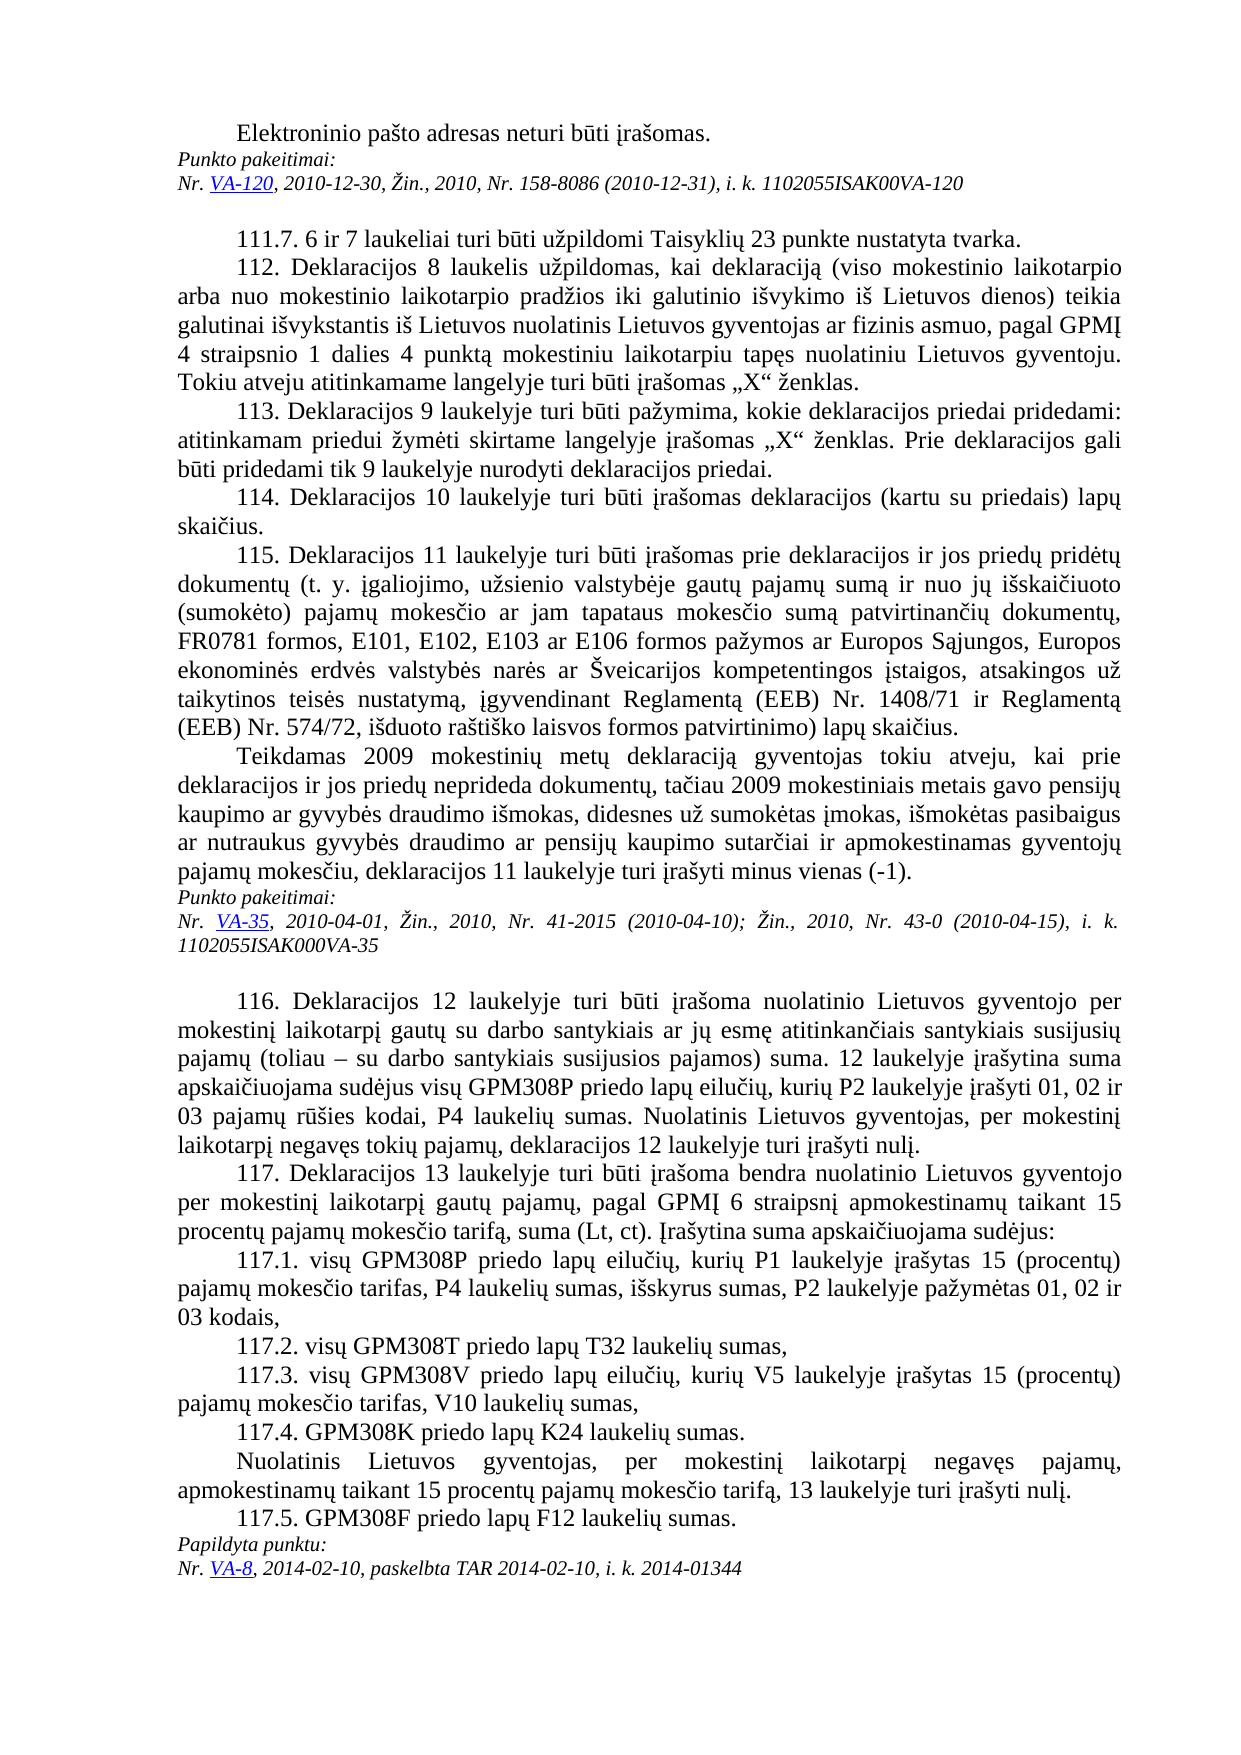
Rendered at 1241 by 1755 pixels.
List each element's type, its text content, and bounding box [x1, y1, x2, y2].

text 114. Deklaracijos 10 laukelyje turi būti įrašomas deklaracijos (kartu su priedais) lapų skaičius. [177, 482, 1122, 540]
text Nr. VA-8, 2014-02-10, paskelbta TAR 2014-02-10, i. k. 2014-01344 [177, 1556, 1122, 1580]
text Elektroninio pašto adresas neturi būti įrašomas. [177, 118, 1122, 147]
text 117.5. GPM308F priedo lapų F12 laukelių sumas. [177, 1503, 1194, 1532]
text 117.2. visų GPM308T priedo lapų T32 laukelių sumas, [177, 1331, 1122, 1360]
text Punkto pakeitimai: [177, 885, 1122, 909]
text 117. Deklaracijos 13 laukelyje turi būti įrašoma bendra nuolatinio Lietuvos gyventojo per mokestinį laikotarpį gautų pajamų, pagal GPMĮ 6 straipsnį apmokestinamų taikant 15 procentų pajamų mokesčio tarifą, suma (Lt, ct). Įrašytina suma apskaičiuojama sudėjus: [177, 1158, 1122, 1245]
text 117.4. GPM308K priedo lapų K24 laukelių sumas. [177, 1417, 1122, 1446]
text 117.1. visų GPM308P priedo lapų eilučių, kurių P1 laukelyje įrašytas 15 (procentų) pajamų mokesčio tarifas, P4 laukelių sumas, išskyrus sumas, P2 laukelyje pažymėtas 01, 02 ir 03 kodais, [177, 1245, 1122, 1331]
text Papildyta punktu: [177, 1532, 1122, 1556]
text Nr. VA-35, 2010-04-01, Žin., 2010, Nr. 41-2015 (2010-04-10); Žin., 2010, Nr. 43-0 (2010-04-15), i. k. 1102055ISAK000VA-35 [177, 909, 1122, 957]
text Teikdamas 2009 mokestinių metų deklaraciją gyventojas tokiu atveju, kai prie deklaracijos ir jos priedų neprideda dokumentų, tačiau 2009 mokestiniais metais gavo pensijų kaupimo ar gyvybės draudimo išmokas, didesnes už sumokėtas įmokas, išmokėtas pasibaigus ar nutraukus gyvybės draudimo ar pensijų kaupimo sutarčiai ir apmokestinamas gyventojų pajamų mokesčiu, deklaracijos 11 laukelyje turi įrašyti minus vienas (-1). [177, 741, 1122, 885]
text Nuolatinis Lietuvos gyventojas, per mokestinį laikotarpį negavęs pajamų, apmokestinamų taikant 15 procentų pajamų mokesčio tarifą, 13 laukelyje turi įrašyti nulį. [177, 1446, 1122, 1503]
text 112. Deklaracijos 8 laukelis užpildomas, kai deklaraciją (viso mokestinio laikotarpio arba nuo mokestinio laikotarpio pradžios iki galutinio išvykimo iš Lietuvos dienos) teikia galutinai išvykstantis iš Lietuvos nuolatinis Lietuvos gyventojas ar fizinis asmuo, pagal GPMĮ 4 straipsnio 1 dalies 4 punktą mokestiniu laikotarpiu tapęs nuolatiniu Lietuvos gyventoju. Tokiu atveju atitinkamame langelyje turi būti įrašomas „X“ ženklas. [177, 252, 1122, 396]
text 113. Deklaracijos 9 laukelyje turi būti pažymima, kokie deklaracijos priedai pridedami: atitinkamam priedui žymėti skirtame langelyje įrašomas „X“ ženklas. Prie deklaracijos gali būti pridedami tik 9 laukelyje nurodyti deklaracijos priedai. [177, 396, 1122, 482]
text 111.7. 6 ir 7 laukeliai turi būti užpildomi Taisyklių 23 punkte nustatyta tvarka. [177, 224, 1122, 252]
text Punkto pakeitimai: [177, 147, 1122, 171]
text 117.3. visų GPM308V priedo lapų eilučių, kurių V5 laukelyje įrašytas 15 (procentų) pajamų mokesčio tarifas, V10 laukelių sumas, [177, 1360, 1122, 1417]
text Nr. VA-120, 2010-12-30, Žin., 2010, Nr. 158-8086 (2010-12-31), i. k. 1102055ISAK00VA-120 [177, 171, 1122, 195]
text 115. Deklaracijos 11 laukelyje turi būti įrašomas prie deklaracijos ir jos priedų pridėtų dokumentų (t. y. įgaliojimo, užsienio valstybėje gautų pajamų sumą ir nuo jų išskaičiuoto (sumokėto) pajamų mokesčio ar jam tapataus mokesčio sumą patvirtinančių dokumentų, FR0781 formos, E101, E102, E103 ar E106 formos pažymos ar Europos Sąjungos, Europos ekonominės erdvės valstybės narės ar Šveicarijos kompetentingos įstaigos, atsakingos už taikytinos teisės nustatymą, įgyvendinant Reglamentą (EEB) Nr. 1408/71 ir Reglamentą (EEB) Nr. 574/72, išduoto raštiško laisvos formos patvirtinimo) lapų skaičius. [177, 540, 1122, 741]
text 116. Deklaracijos 12 laukelyje turi būti įrašoma nuolatinio Lietuvos gyventojo per mokestinį laikotarpį gautų su darbo santykiais ar jų esmę atitinkančiais santykiais susijusių pajamų (toliau – su darbo santykiais susijusios pajamos) suma. 12 laukelyje įrašytina suma apskaičiuojama sudėjus visų GPM308P priedo lapų eilučių, kurių P2 laukelyje įrašyti 01, 02 ir 03 pajamų rūšies kodai, P4 laukelių sumas. Nuolatinis Lietuvos gyventojas, per mokestinį laikotarpį negavęs tokių pajamų, deklaracijos 12 laukelyje turi įrašyti nulį. [177, 986, 1122, 1158]
